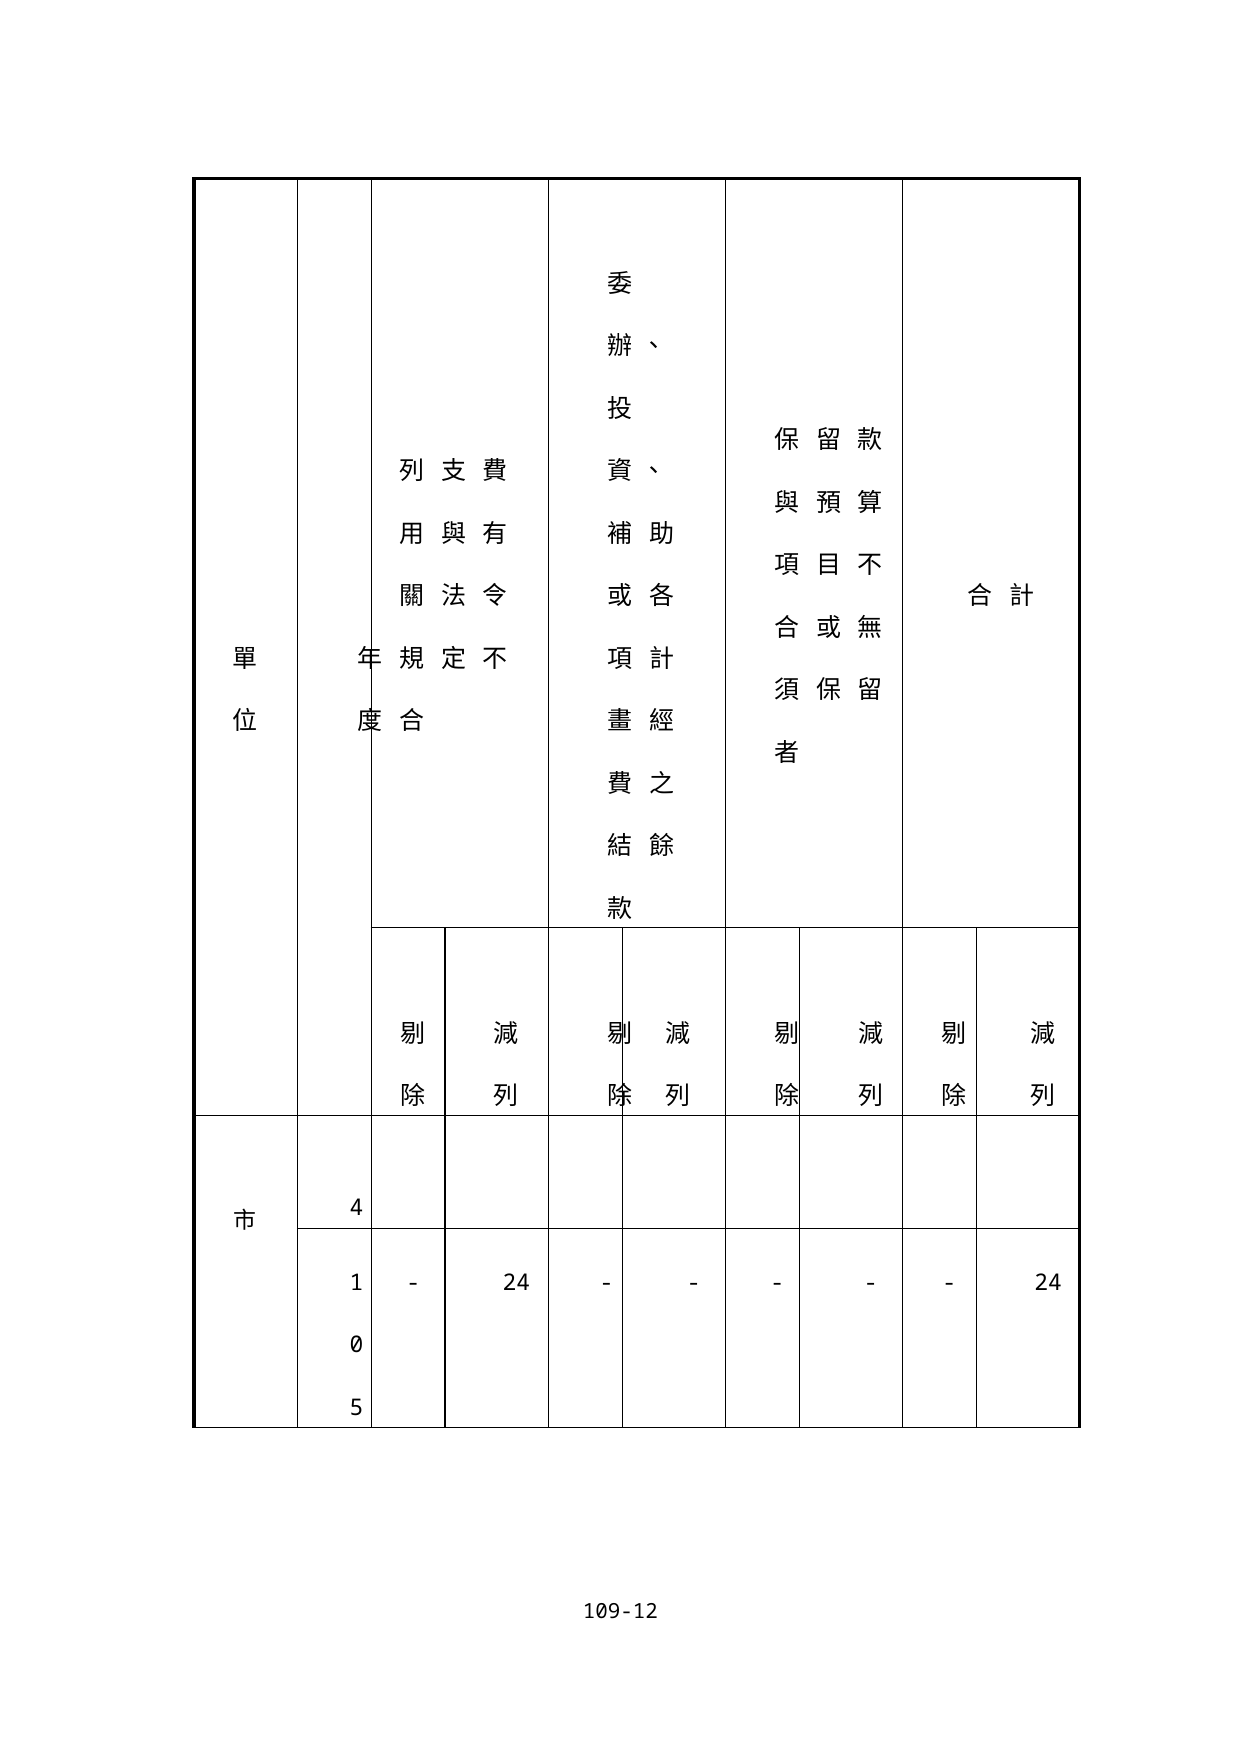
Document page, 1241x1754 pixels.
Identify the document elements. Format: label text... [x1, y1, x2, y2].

table_cell 減列 [446, 928, 548, 1115]
table_header 年度 [298, 180, 371, 1115]
table_cell - [726, 1116, 799, 1227]
table_cell [977, 1116, 1078, 1227]
table_header 單位 [196, 180, 297, 1115]
table_header 委辦、投資、補助或各項計畫經費之結餘款 [549, 180, 725, 927]
table_cell - [372, 1229, 444, 1427]
table_cell - [372, 1116, 444, 1227]
table_cell [446, 1116, 548, 1227]
table_cell 4 [298, 1116, 371, 1227]
table_cell 減列 [623, 928, 725, 1115]
table_cell 剔除 [903, 928, 976, 1115]
table_cell [800, 1116, 902, 1227]
table_cell 剔除 [726, 928, 799, 1115]
table_header 列支費用與有關法令規定不合 [372, 180, 548, 927]
table_cell 105 [298, 1229, 371, 1427]
table_cell 市 [196, 1116, 297, 1427]
table_cell 剔除 [549, 928, 622, 1115]
table_cell 減列 [800, 928, 902, 1115]
table_cell [623, 1116, 725, 1227]
table_cell 24 [977, 1229, 1078, 1427]
table_cell - [549, 1116, 622, 1227]
table_cell - [903, 1116, 976, 1227]
table_cell 24 [446, 1229, 548, 1427]
table_cell 減列 [977, 928, 1078, 1115]
table_cell - [623, 1229, 725, 1427]
table_cell - [549, 1229, 622, 1427]
table_cell - [726, 1229, 799, 1427]
table_cell - [800, 1229, 902, 1427]
table_header 保留款與預算項目不合或無須保留者 [726, 180, 902, 927]
table_cell - [903, 1229, 976, 1427]
table_header 合計 [903, 180, 1078, 927]
table_cell 剔除 [372, 928, 444, 1115]
